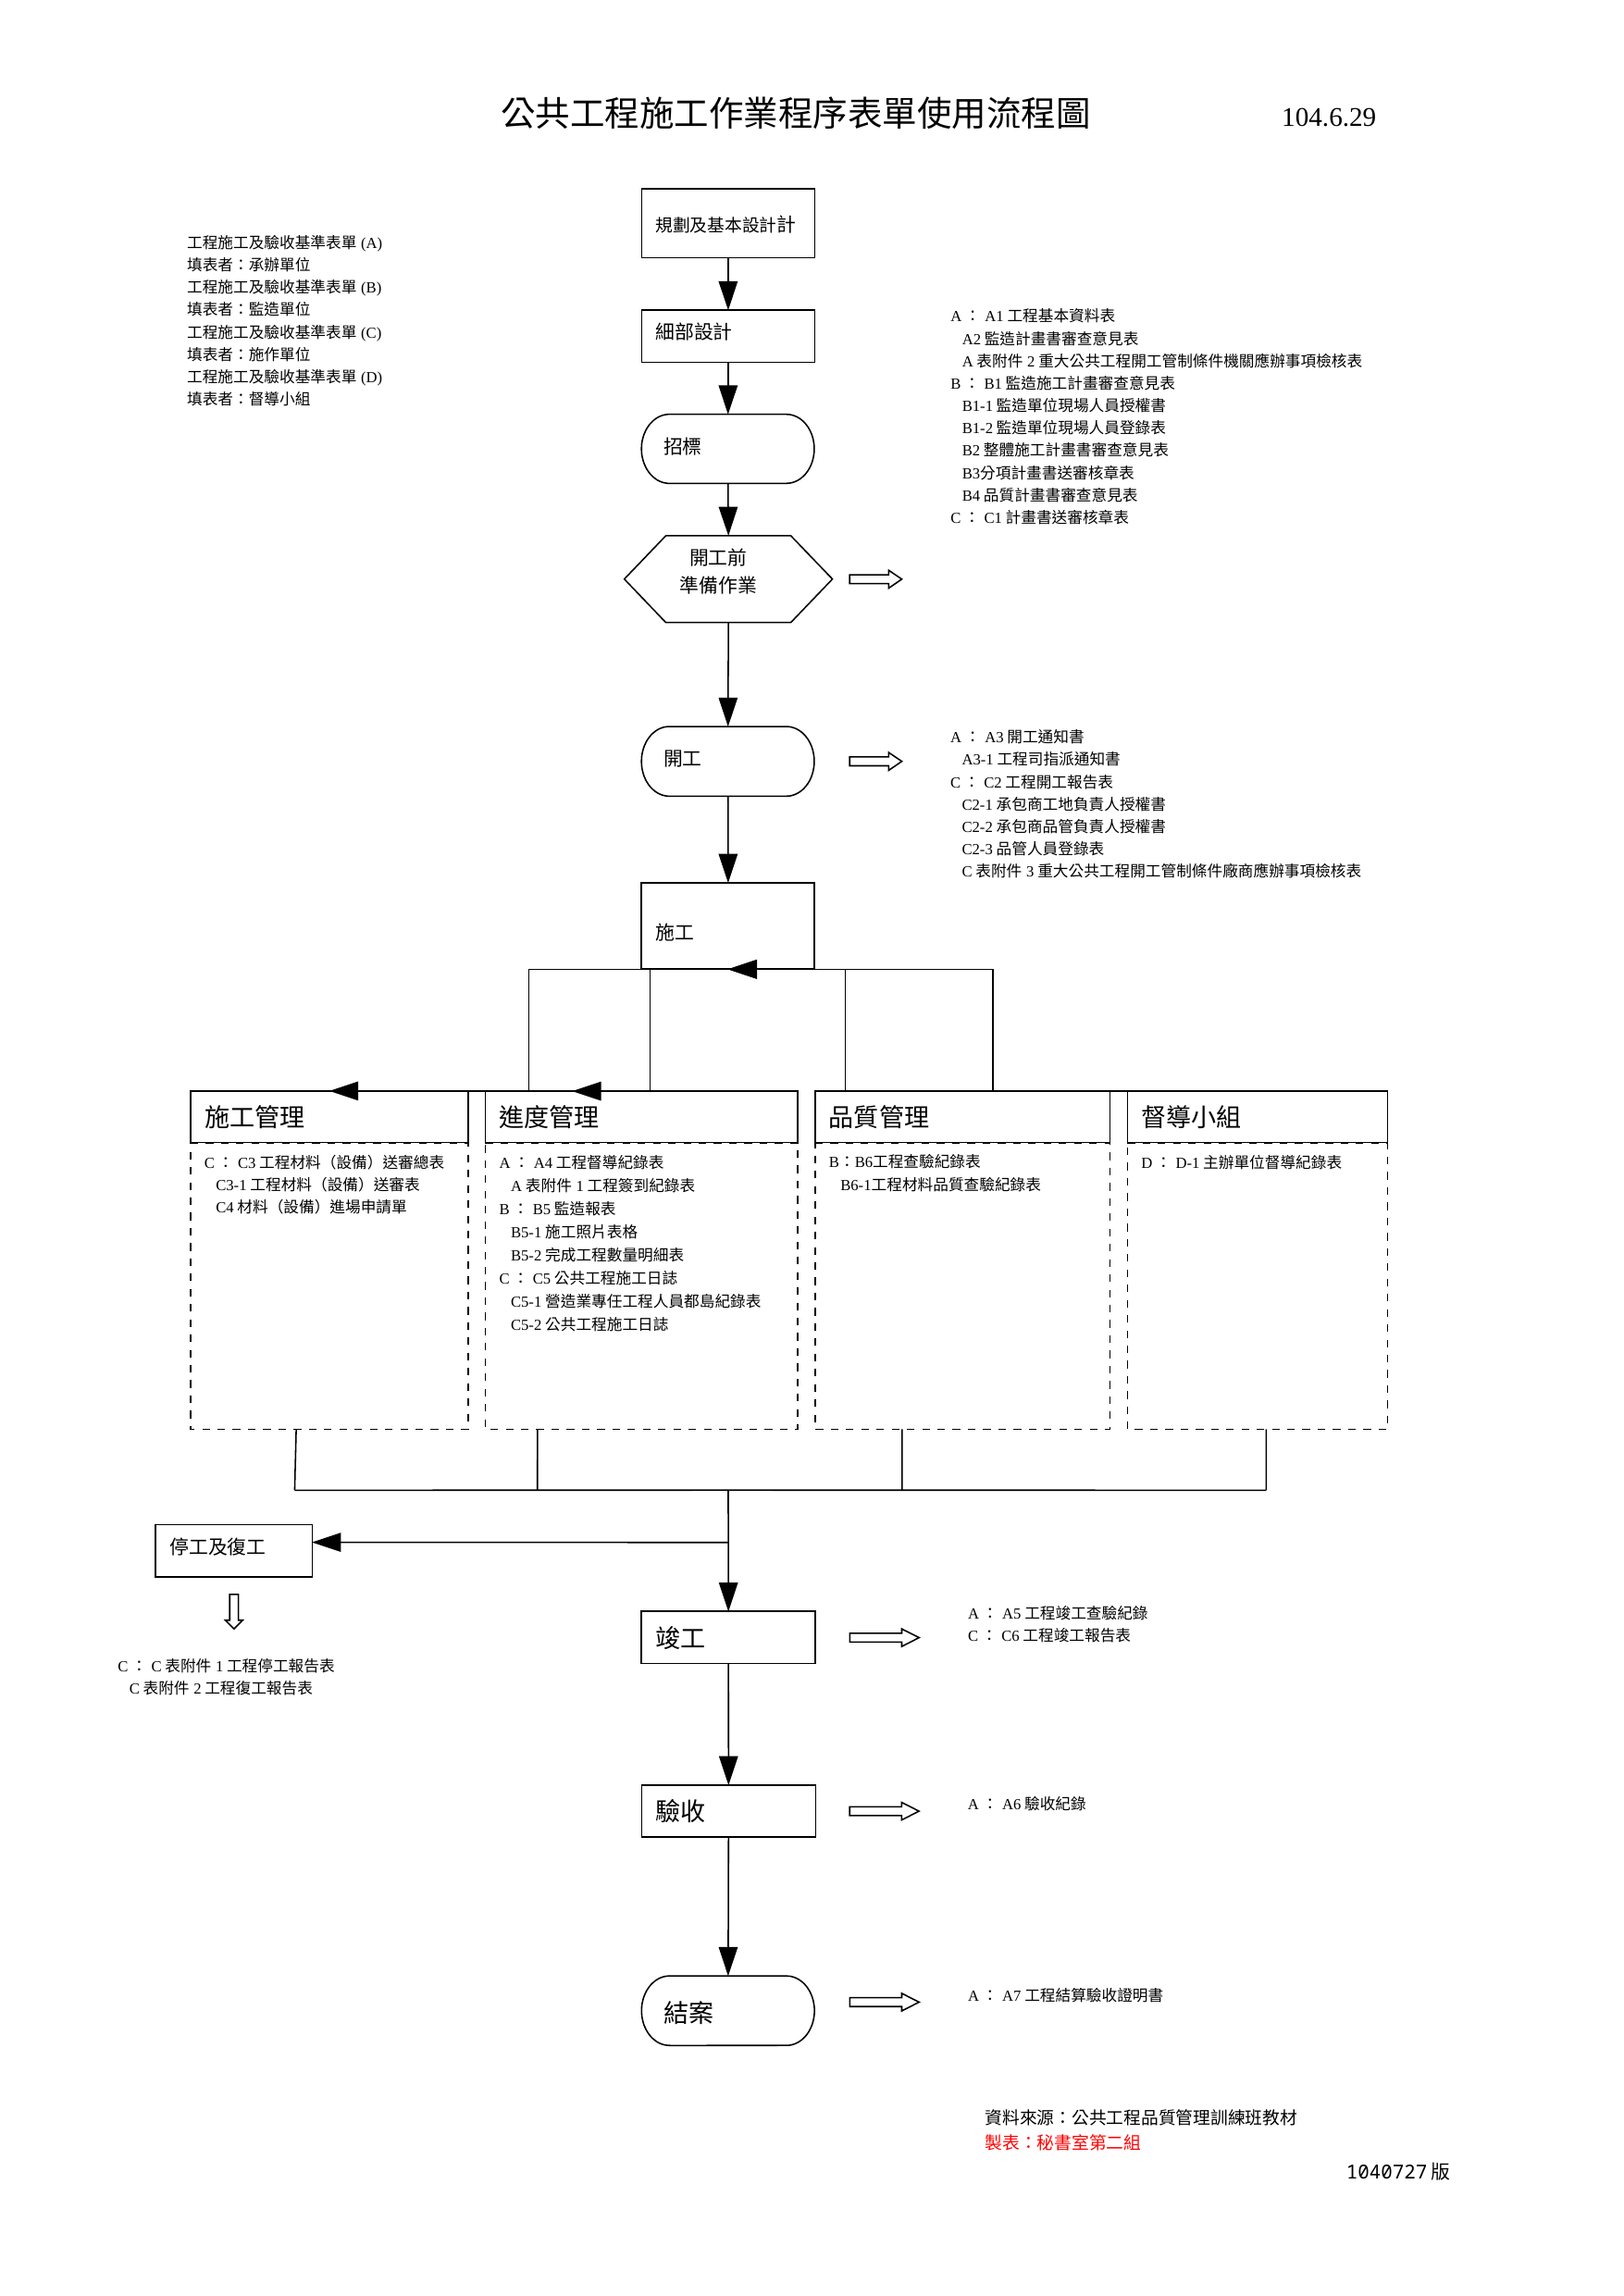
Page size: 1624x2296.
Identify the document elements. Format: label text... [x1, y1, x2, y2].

text 公共工程施工作業程序表單使用流程圖 104.6.29 [501, 86, 1424, 136]
